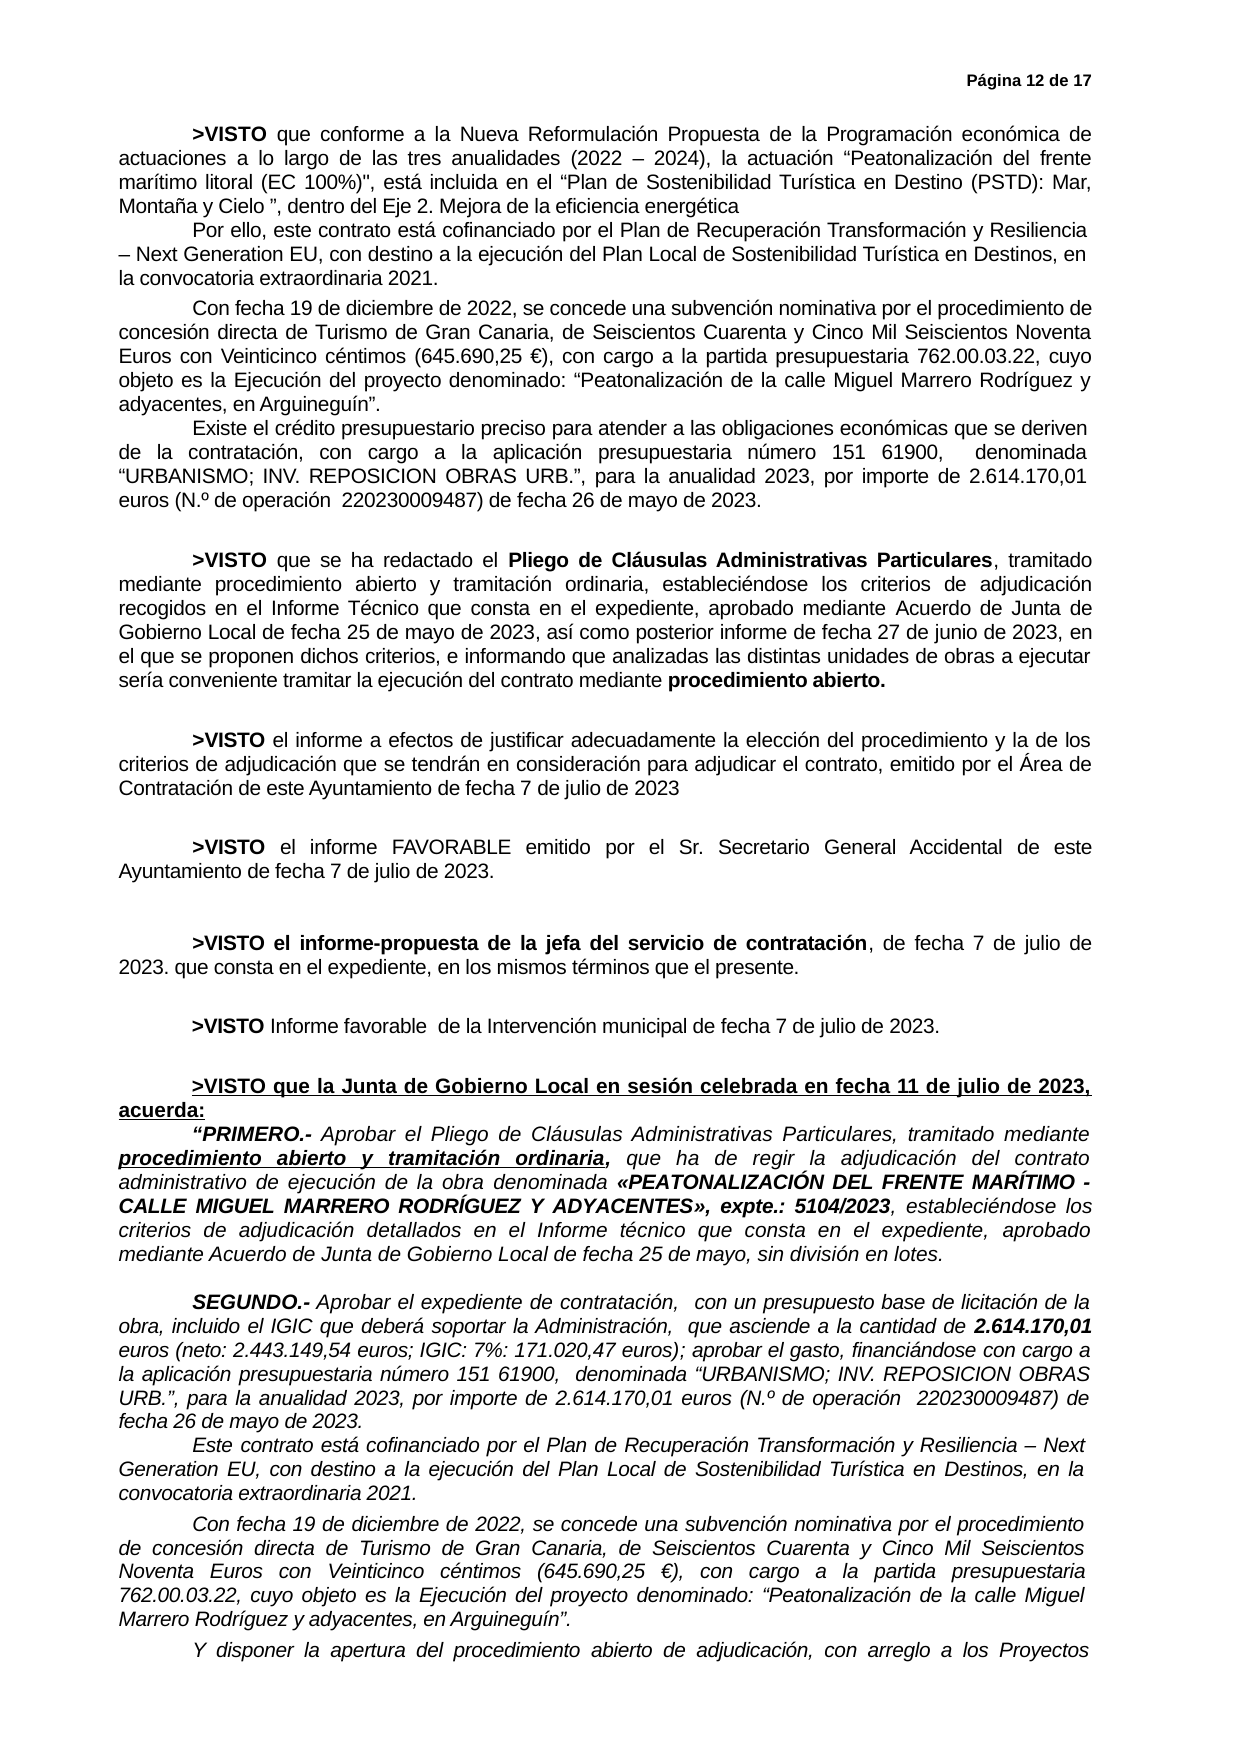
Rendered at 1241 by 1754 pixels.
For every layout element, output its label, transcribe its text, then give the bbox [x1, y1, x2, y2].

text Y disponer la apertura del procedimiento abierto de adjudicación, con arreglo a los Proyectos [118, 1637, 1092, 1661]
text >VISTO el informe FAVORABLE emitido por el Sr. Secretario General Accidental de este Ayuntamiento de fecha 7 de julio de 2023. [118, 835, 1092, 883]
text “PRIMERO.- Aprobar el Pliego de Cláusulas Administrativas Particulares, tramitado mediante procedimiento abierto y tramitación ordinaria, que ha de regir la adjudicación del contrato administrativo de ejecución de la obra denominada «PEATONALIZACIÓN DEL FRENTE MARÍTIMO - CALLE MIGUEL MARRERO RODRÍGUEZ Y ADYACENTES», expte.: 5104/2023, estableciéndose los criterios de adjudicación detallados en el Informe técnico que consta en el expediente, aprobado mediante Acuerdo de Junta de Gobierno Local de fecha 25 de mayo, sin división en lotes. [118, 1122, 1092, 1266]
text Con fecha 19 de diciembre de 2022, se concede una subvención nominativa por el procedimiento de concesión directa de Turismo de Gran Canaria, de Seiscientos Cuarenta y Cinco Mil Seiscientos Noventa Euros con Veinticinco céntimos (645.690,25 €), con cargo a la partida presupuestaria 762.00.03.22, cuyo objeto es la Ejecución del proyecto denominado: “Peatonalización de la calle Miguel Marrero Rodríguez y adyacentes, en Arguineguín”. [118, 296, 1092, 416]
text SEGUNDO.- Aprobar el expediente de contratación, con un presupuesto base de licitación de la obra, incluido el IGIC que deberá soportar la Administración, que asciende a la cantidad de 2.614.170,01 euros (neto: 2.443.149,54 euros; IGIC: 7%: 171.020,47 euros); aprobar el gasto, financiándose con cargo a la aplicación presupuestaria número 151 61900, denominada “URBANISMO; INV. REPOSICION OBRAS URB.”, para la anualidad 2023, por importe de 2.614.170,01 euros (N.º de operación 220230009487) de fecha 26 de mayo de 2023. [118, 1289, 1092, 1433]
text >VISTO que conforme a la Nueva Reformulación Propuesta de la Programación económica de actuaciones a lo largo de las tres anualidades (2022 – 2024), la actuación “Peatonalización del frente marítimo litoral (EC 100%)", está incluida en el “Plan de Sostenibilidad Turística en Destino (PSTD): Mar, Montaña y Cielo ”, dentro del Eje 2. Mejora de la eficiencia energética [118, 122, 1092, 218]
text >VISTO el informe a efectos de justificar adecuadamente la elección del procedimiento y la de los criterios de adjudicación que se tendrán en consideración para adjudicar el contrato, emitido por el Área de Contratación de este Ayuntamiento de fecha 7 de julio de 2023 [118, 728, 1092, 799]
text Con fecha 19 de diciembre de 2022, se concede una subvención nominativa por el procedimiento de concesión directa de Turismo de Gran Canaria, de Seiscientos Cuarenta y Cinco Mil Seiscientos Noventa Euros con Veinticinco céntimos (645.690,25 €), con cargo a la partida presupuestaria 762.00.03.22, cuyo objeto es la Ejecución del proyecto denominado: “Peatonalización de la calle Miguel Marrero Rodríguez y adyacentes, en Arguineguín”. [118, 1511, 1088, 1631]
text Existe el crédito presupuestario preciso para atender a las obligaciones económicas que se deriven de la contratación, con cargo a la aplicación presupuestaria número 151 61900, denominada “URBANISMO; INV. REPOSICION OBRAS URB.”, para la anualidad 2023, por importe de 2.614.170,01 euros (N.º de operación 220230009487) de fecha 26 de mayo de 2023. [118, 416, 1088, 512]
text >VISTO que se ha redactado el Pliego de Cláusulas Administrativas Particulares, tramitado mediante procedimiento abierto y tramitación ordinaria, estableciéndose los criterios de adjudicación recogidos en el Informe Técnico que consta en el expediente, aprobado mediante Acuerdo de Junta de Gobierno Local de fecha 25 de mayo de 2023, así como posterior informe de fecha 27 de junio de 2023, en el que se proponen dichos criterios, e informando que analizadas las distintas unidades de obras a ejecutar sería conveniente tramitar la ejecución del contrato mediante procedimiento abierto. [118, 548, 1092, 692]
text Este contrato está cofinanciado por el Plan de Recuperación Transformación y Resiliencia – Next Generation EU, con destino a la ejecución del Plan Local de Sostenibilidad Turística en Destinos, en la convocatoria extraordinaria 2021. [118, 1433, 1088, 1505]
text >VISTO que la Junta de Gobierno Local en sesión celebrada en fecha 11 de julio de 2023, acuerda: [118, 1074, 1092, 1122]
text >VISTO el informe-propuesta de la jefa del servicio de contratación, de fecha 7 de julio de 2023. que consta en el expediente, en los mismos términos que el presente. [118, 931, 1092, 978]
text Por ello, este contrato está cofinanciado por el Plan de Recuperación Transformación y Resiliencia – Next Generation EU, con destino a la ejecución del Plan Local de Sostenibilidad Turística en Destinos, en la convocatoria extraordinaria 2021. [118, 218, 1088, 290]
text >VISTO Informe favorable de la Intervención municipal de fecha 7 de julio de 2023. [118, 1014, 1092, 1038]
